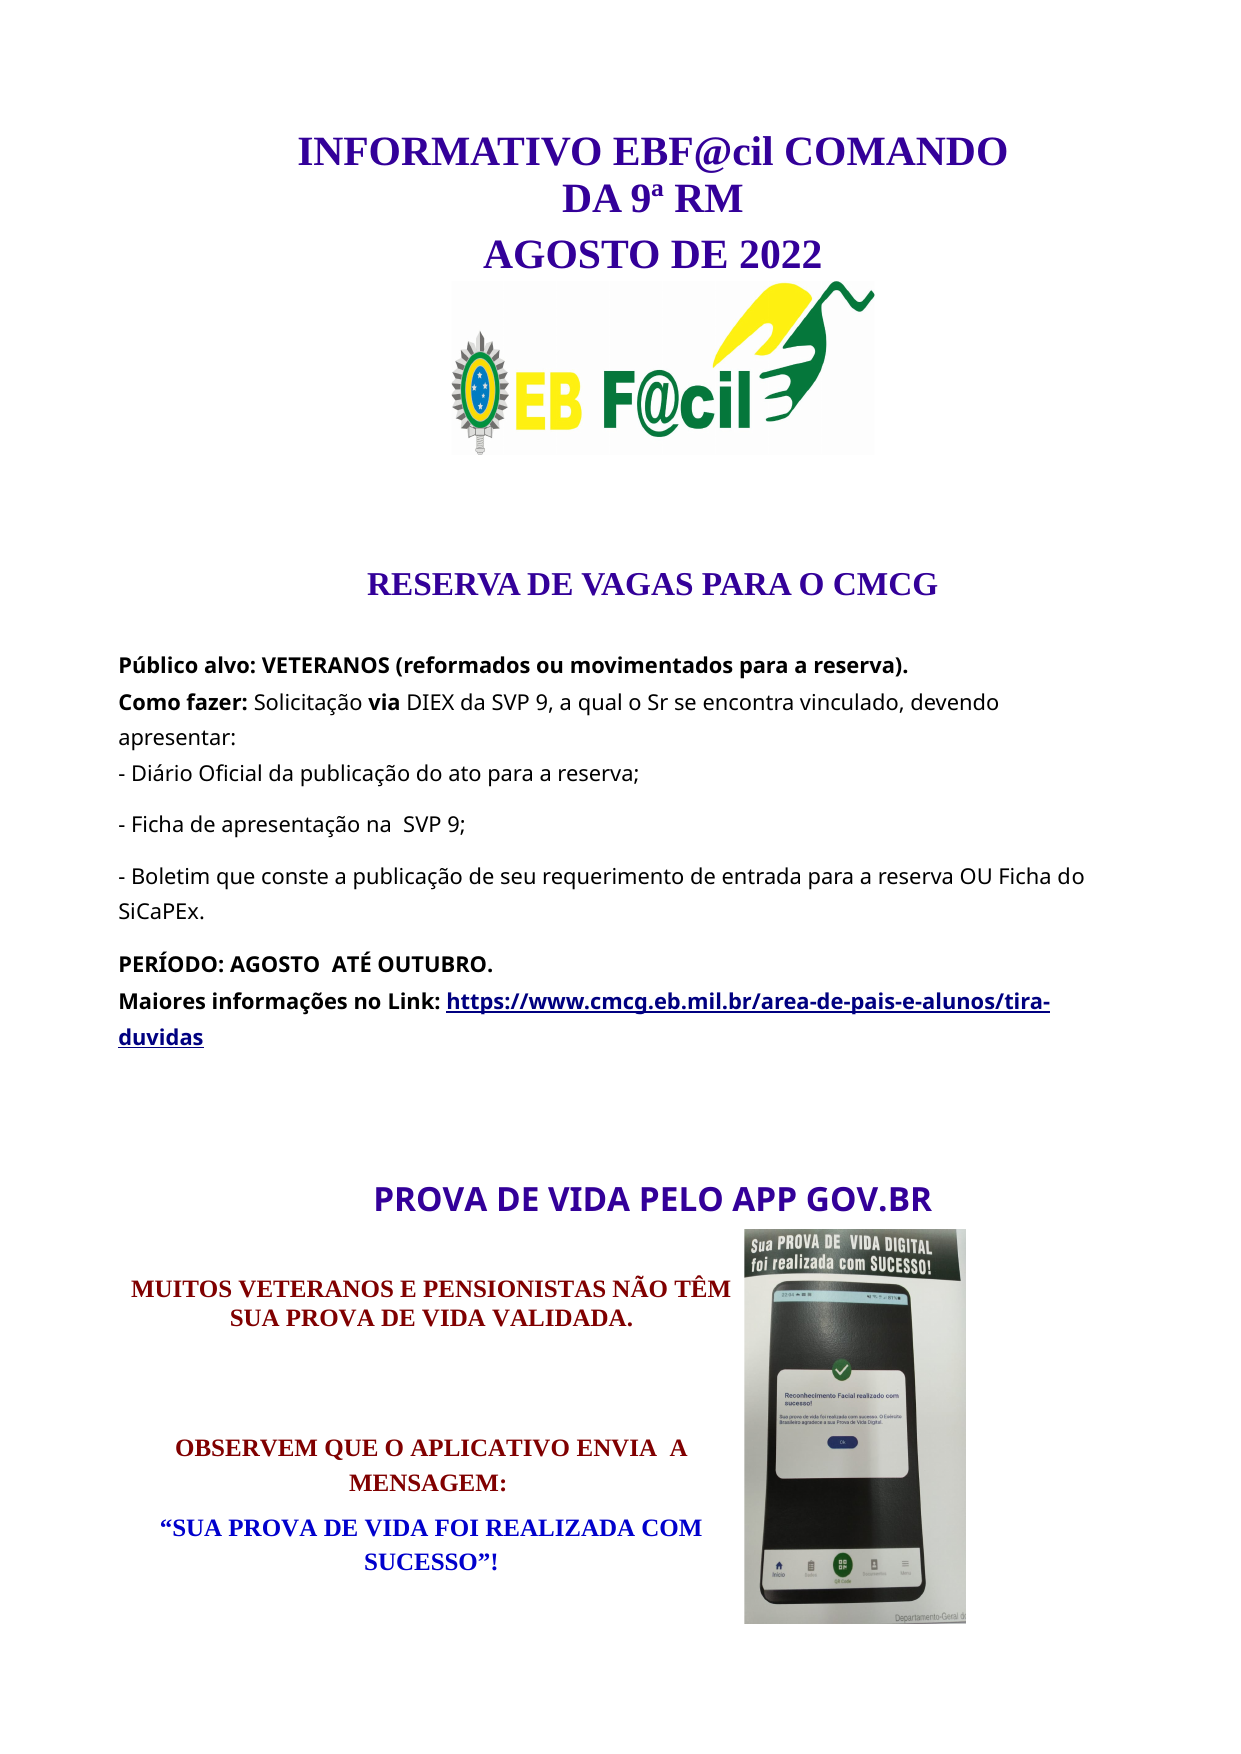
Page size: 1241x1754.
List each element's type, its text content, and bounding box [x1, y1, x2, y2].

picture [744, 1229, 966, 1624]
text [966, 1513, 998, 1576]
text - Boletim que conste a publicação de seu requerimento de entrada para a reserva OU Ficha do SiCaPEx. [118, 861, 1122, 926]
text - Ficha de apresentação na SVP 9; [118, 809, 1122, 839]
text [966, 1433, 998, 1496]
text PERÍODO: AGOSTO ATÉ OUTUBRO. [118, 949, 1122, 979]
picture [451, 281, 875, 455]
text Como fazer: Solicitação via DIEX da SVP 9, a qual o Sr se encontra vinculado, devendo apresentar: [118, 686, 1122, 752]
text OBSERVEM QUE O APLICATIVO ENVIA A MENSAGEM: [118, 1433, 744, 1496]
text Maiores informações no Link: https://www.cmcg.eb.mil.br/area-de-pais-e-alunos/tira-duvidas [118, 986, 1122, 1051]
text MUITOS VETERANOS E PENSIONISTAS NÃO TÊM SUA PROVA DE VIDA VALIDADA. [118, 1274, 744, 1332]
text RESERVA DE VAGAS PARA O CMCG [289, 564, 1016, 602]
text “SUA PROVA DE VIDA FOI REALIZADA COM SUCESSO”! [118, 1513, 744, 1576]
text [966, 1274, 1122, 1332]
text AGOSTO DE 2022 [289, 229, 1016, 277]
text Público alvo: VETERANOS (reformados ou movimentados para a reserva). [118, 649, 1122, 679]
text INFORMATIVO EBF@cil COMANDO DA 9ª RM [289, 126, 1016, 222]
text - Diário Oficial da publicação do ato para a reserva; [118, 758, 1122, 788]
text PROVA DE VIDA PELO APP GOV.BR [289, 1176, 1016, 1221]
